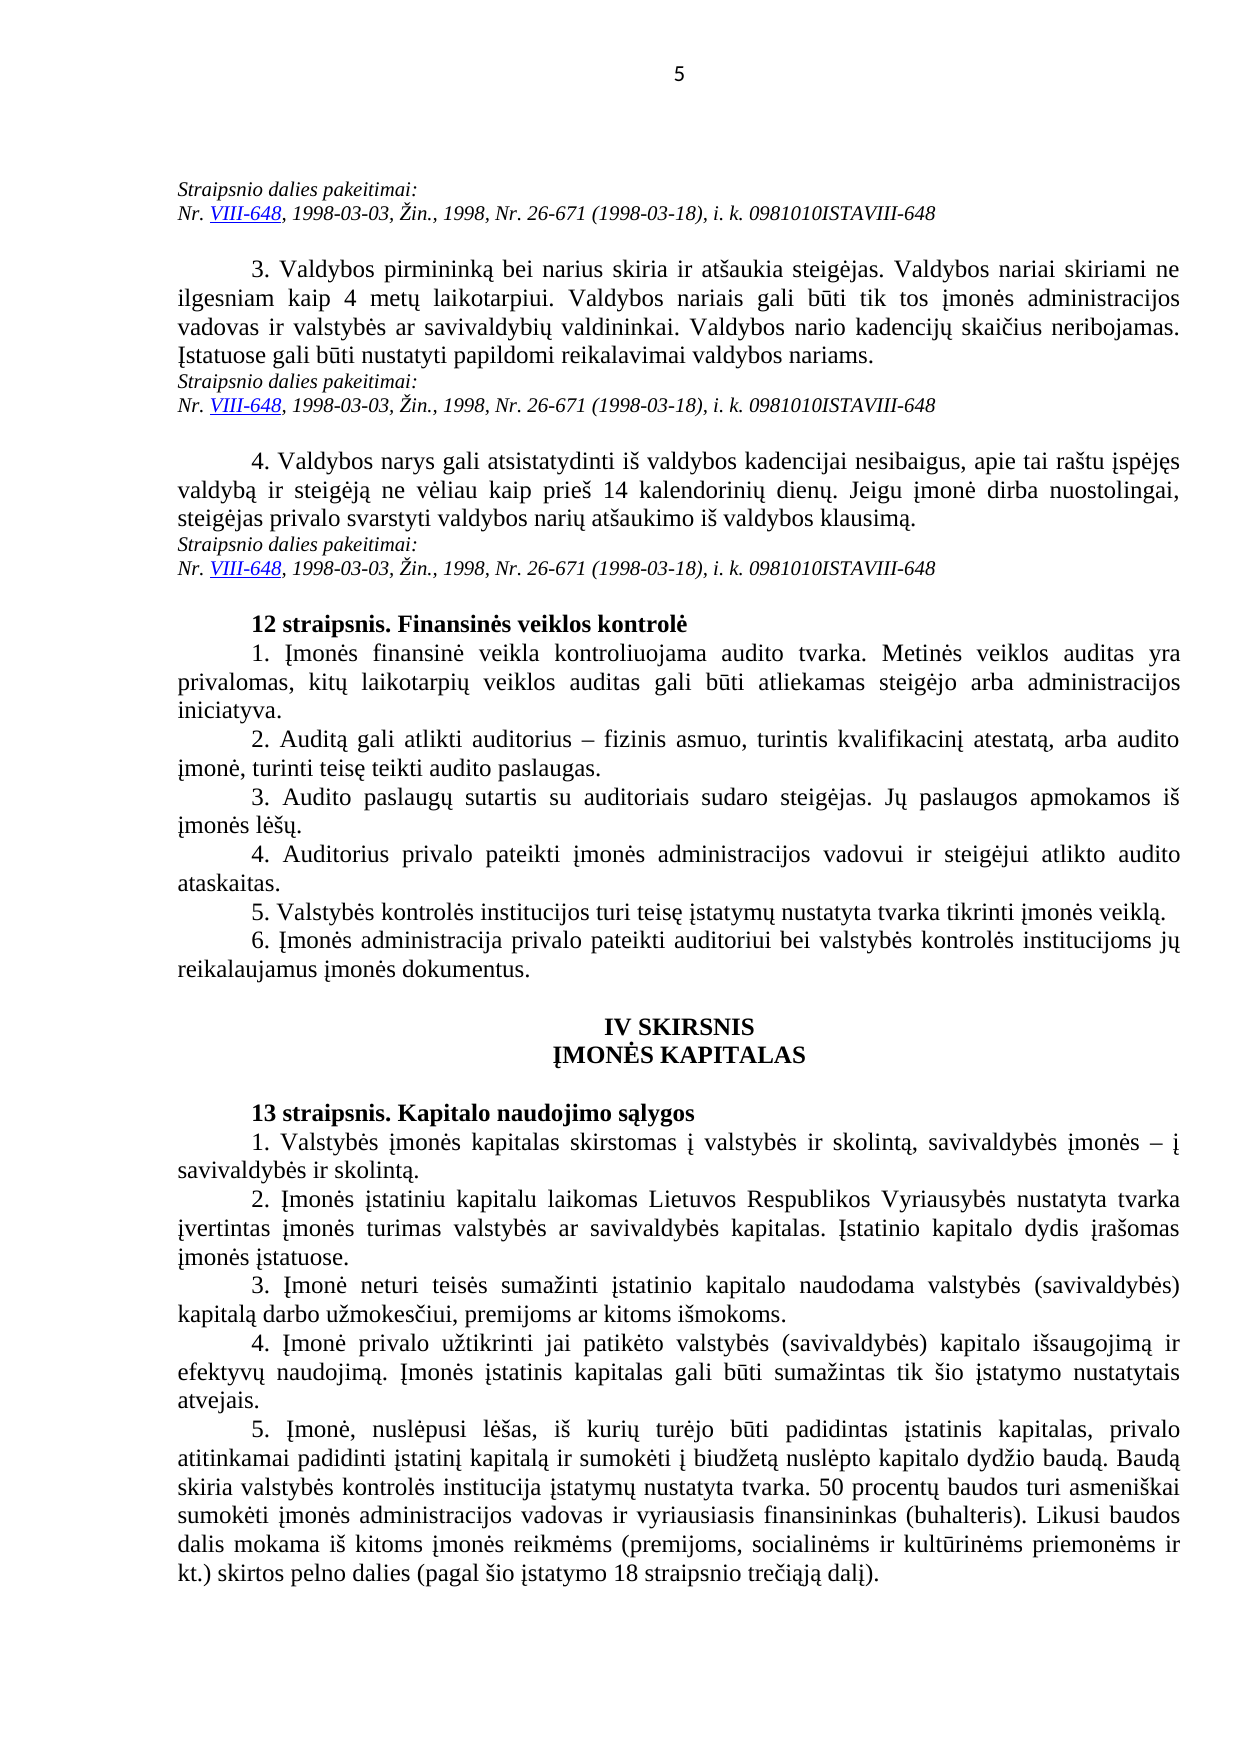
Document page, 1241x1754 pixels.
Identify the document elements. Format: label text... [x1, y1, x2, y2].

text Straipsnio dalies pakeitimai: [177, 532, 1181, 556]
text 3. Audito paslaugų sutartis su auditoriais sudaro steigėjas. Jų paslaugos apmokamos iš įmonės lėšų. [177, 782, 1181, 839]
text 6. Įmonės administracija privalo pateikti auditoriui bei valstybės kontrolės institucijoms jų reikalaujamus įmonės dokumentus. [177, 925, 1181, 983]
text 5. Valstybės kontrolės institucijos turi teisę įstatymų nustatyta tvarka tikrinti įmonės veiklą. [177, 897, 1181, 925]
text 4. Valdybos narys gali atsistatydinti iš valdybos kadencijai nesibaigus, apie tai raštu įspėjęs valdybą ir steigėją ne vėliau kaip prieš 14 kalendorinių dienų. Jeigu įmonė dirba nuostolingai, steigėjas privalo svarstyti valdybos narių atšaukimo iš valdybos klausimą. [177, 446, 1181, 532]
text Nr. VIII-648, 1998-03-03, Žin., 1998, Nr. 26-671 (1998-03-18), i. k. 0981010ISTAVIII-648 [177, 393, 1181, 417]
text IV SKIRSNIS [177, 1012, 1181, 1040]
text ĮMONĖS KAPITALAS [177, 1040, 1181, 1069]
text 4. Auditorius privalo pateikti įmonės administracijos vadovui ir steigėjui atlikto audito ataskaitas. [177, 839, 1181, 897]
text 5. Įmonė, nuslėpusi lėšas, iš kurių turėjo būti padidintas įstatinis kapitalas, privalo atitinkamai padidinti įstatinį kapitalą ir sumokėti į biudžetą nuslėpto kapitalo dydžio baudą. Baudą skiria valstybės kontrolės institucija įstatymų nustatyta tvarka. 50 procentų baudos turi asmeniškai sumokėti įmonės administracijos vadovas ir vyriausiasis finansininkas (buhalteris). Likusi baudos dalis mokama iš kitoms įmonės reikmėms (premijoms, socialinėms ir kultūrinėms priemonėms ir kt.) skirtos pelno dalies (pagal šio įstatymo 18 straipsnio trečiąją dalį). [177, 1414, 1181, 1587]
text 13 straipsnis. Kapitalo naudojimo sąlygos [177, 1098, 1181, 1127]
text 3. Įmonė neturi teisės sumažinti įstatinio kapitalo naudodama valstybės (savivaldybės) kapitalą darbo užmokesčiui, premijoms ar kitoms išmokoms. [177, 1270, 1181, 1328]
text Straipsnio dalies pakeitimai: [177, 369, 1181, 393]
text 2. Įmonės įstatiniu kapitalu laikomas Lietuvos Respublikos Vyriausybės nustatyta tvarka įvertintas įmonės turimas valstybės ar savivaldybės kapitalas. Įstatinio kapitalo dydis įrašomas įmonės įstatuose. [177, 1184, 1181, 1270]
text 3. Valdybos pirmininką bei narius skiria ir atšaukia steigėjas. Valdybos nariai skiriami ne ilgesniam kaip 4 metų laikotarpiui. Valdybos nariais gali būti tik tos įmonės administracijos vadovas ir valstybės ar savivaldybių valdininkai. Valdybos nario kadencijų skaičius neribojamas. Įstatuose gali būti nustatyti papildomi reikalavimai valdybos nariams. [177, 254, 1181, 369]
text 4. Įmonė privalo užtikrinti jai patikėto valstybės (savivaldybės) kapitalo išsaugojimą ir efektyvų naudojimą. Įmonės įstatinis kapitalas gali būti sumažintas tik šio įstatymo nustatytais atvejais. [177, 1328, 1181, 1414]
text Straipsnio dalies pakeitimai: [177, 177, 1181, 201]
text Nr. VIII-648, 1998-03-03, Žin., 1998, Nr. 26-671 (1998-03-18), i. k. 0981010ISTAVIII-648 [177, 201, 1181, 225]
text 12 straipsnis. Finansinės veiklos kontrolė [177, 609, 1181, 638]
text 1. Įmonės finansinė veikla kontroliuojama audito tvarka. Metinės veiklos auditas yra privalomas, kitų laikotarpių veiklos auditas gali būti atliekamas steigėjo arba administracijos iniciatyva. [177, 638, 1181, 724]
text 1. Valstybės įmonės kapitalas skirstomas į valstybės ir skolintą, savivaldybės įmonės – į savivaldybės ir skolintą. [177, 1127, 1181, 1184]
text 2. Auditą gali atlikti auditorius – fizinis asmuo, turintis kvalifikacinį atestatą, arba audito įmonė, turinti teisę teikti audito paslaugas. [177, 724, 1181, 782]
text Nr. VIII-648, 1998-03-03, Žin., 1998, Nr. 26-671 (1998-03-18), i. k. 0981010ISTAVIII-648 [177, 556, 1181, 580]
